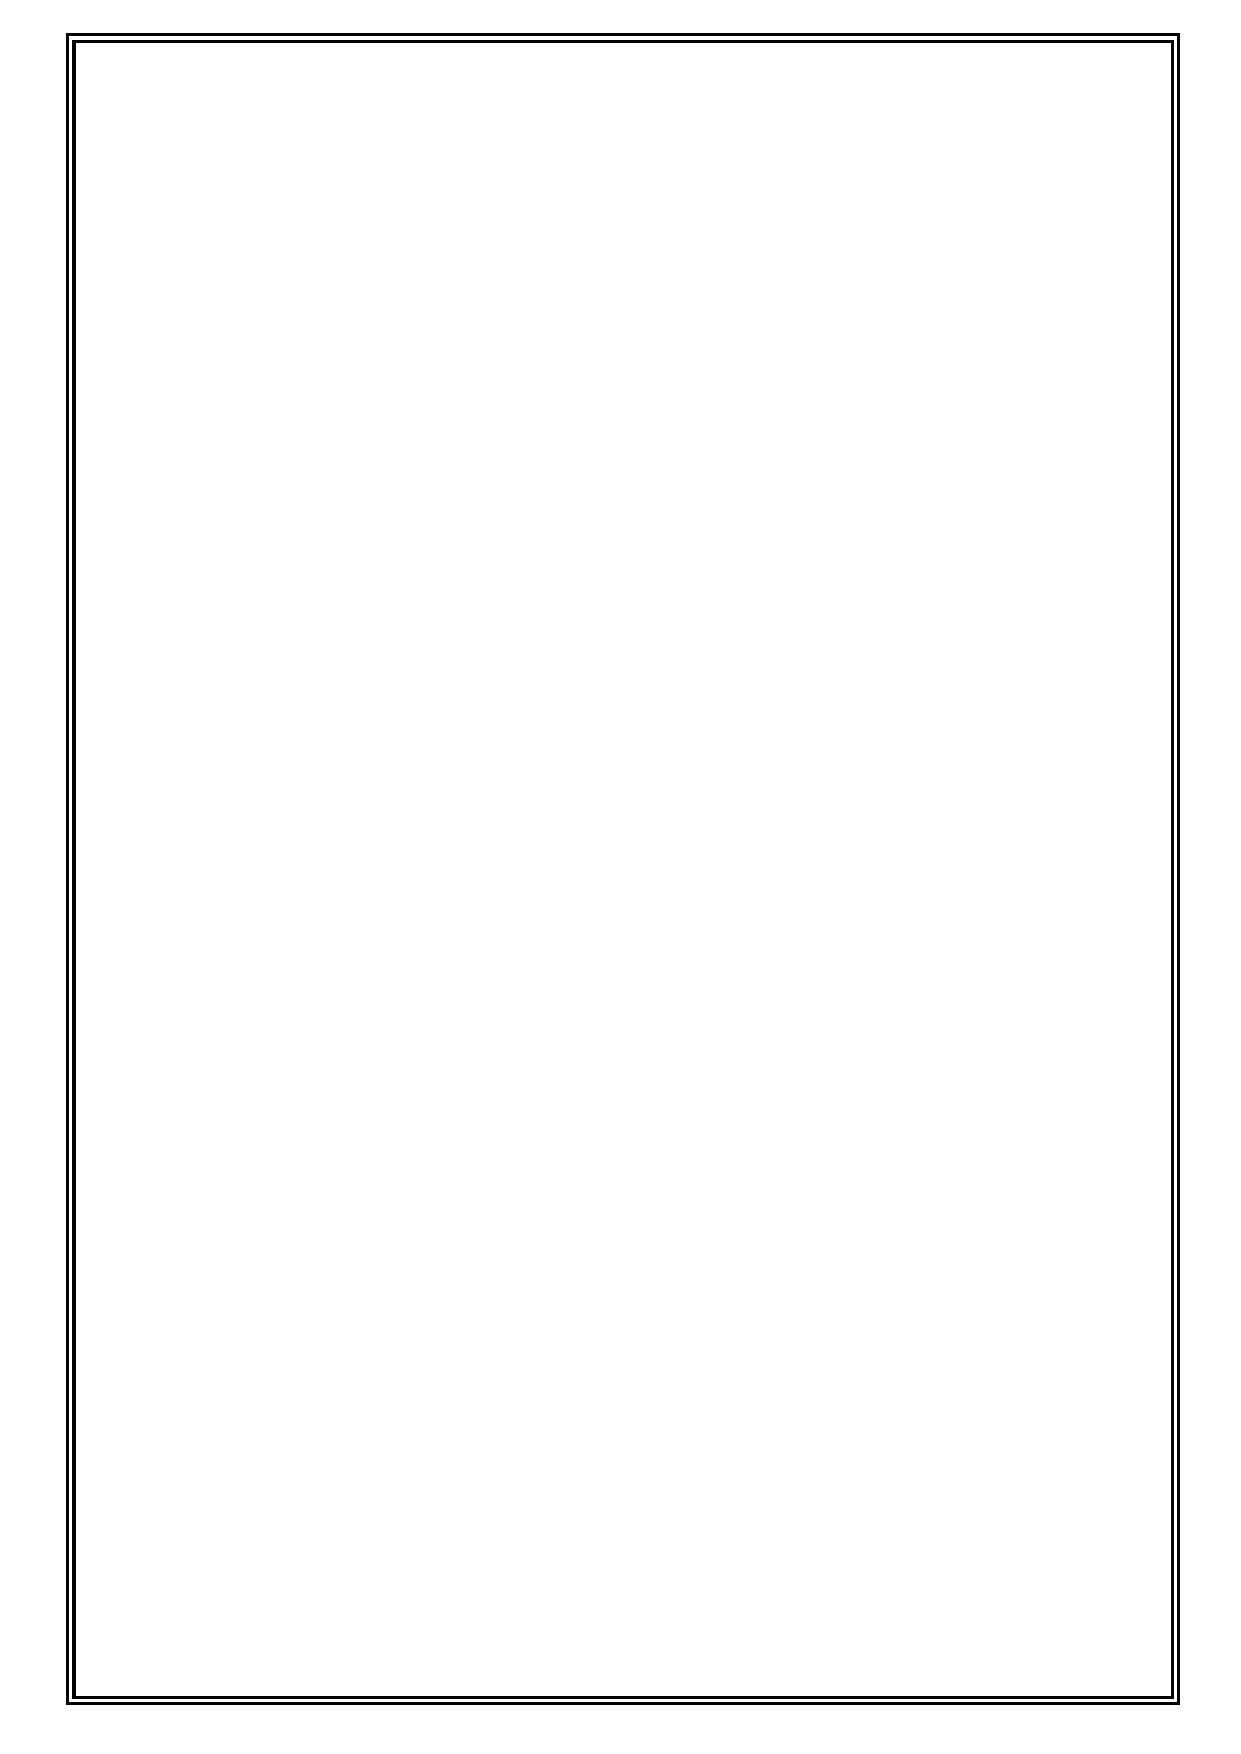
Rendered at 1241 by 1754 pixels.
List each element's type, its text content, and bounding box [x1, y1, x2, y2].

table_header 自傳 [76, 43, 1171, 1696]
table_header 自傳 [71, 36, 1175, 1696]
